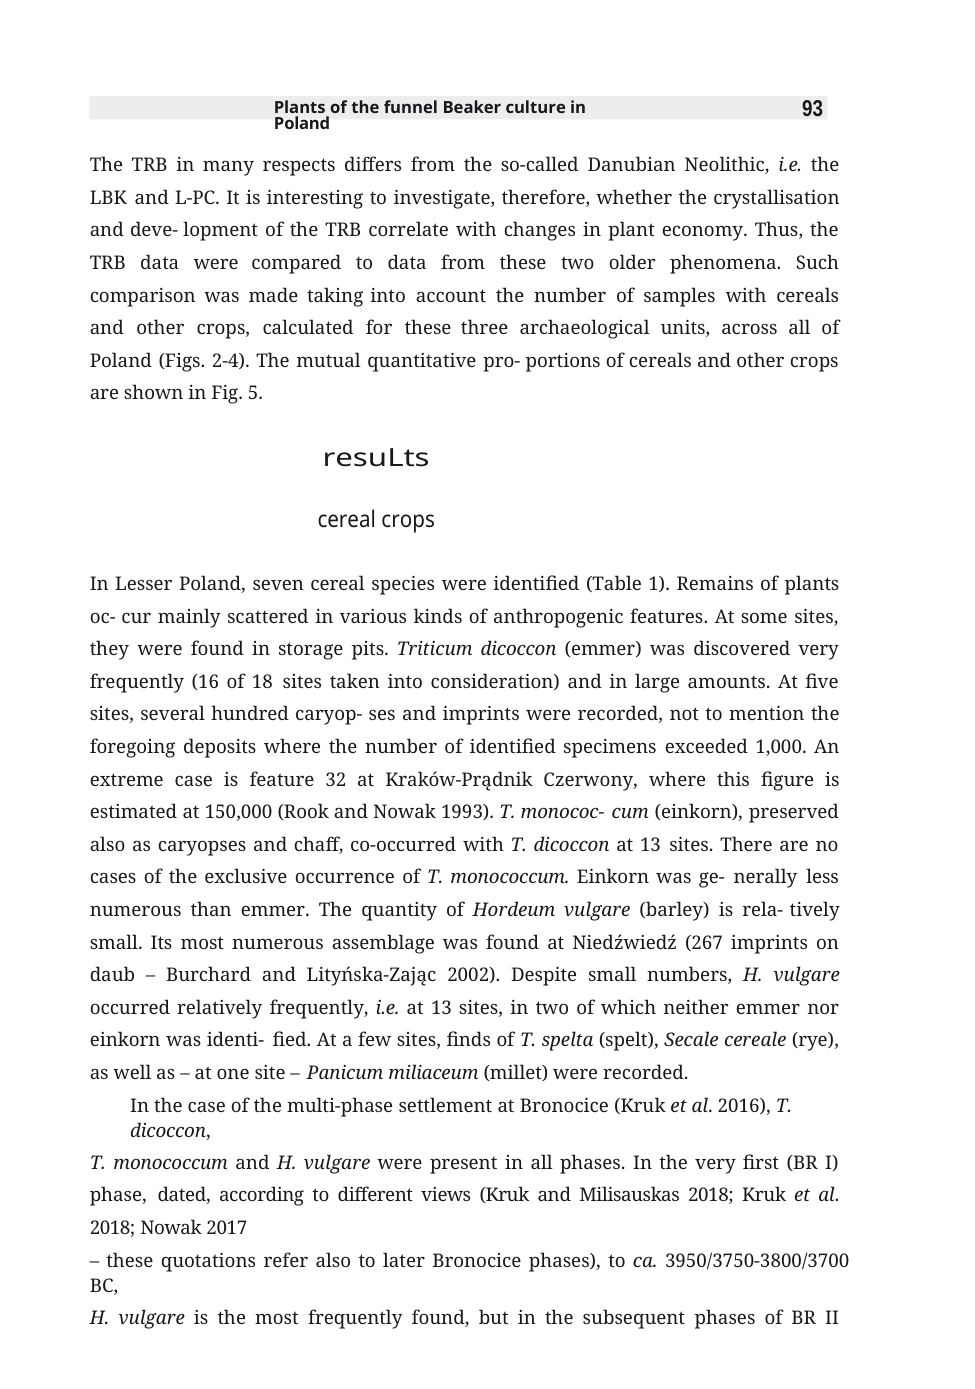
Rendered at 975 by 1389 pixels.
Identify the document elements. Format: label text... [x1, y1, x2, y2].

text In the case of the multi-phase settlement at Bronocice (Kruk et al. 2016), T. dicoccon, [130, 1092, 850, 1143]
text In Lesser Poland, seven cereal species were identified (Table 1). Remains of plants oc- cur mainly scattered in various kinds of anthropogenic features. At some sites, they were found in storage pits. Triticum dicoccon (emmer) was discovered very frequently (16 of 18 sites taken into consideration) and in large amounts. At five sites, several hundred caryop- ses and imprints were recorded, not to mention the foregoing deposits where the number of identified specimens exceeded 1,000. An extreme case is feature 32 at Kraków-Prądnik Czerwony, where this figure is estimated at 150,000 (Rook and Nowak 1993). T. monococ- cum (einkorn), preserved also as caryopses and chaff, co-occurred with T. dicoccon at 13 sites. There are no cases of the exclusive occurrence of T. monococcum. Einkorn was ge- nerally less numerous than emmer. The quantity of Hordeum vulgare (barley) is rela- tively small. Its most numerous assemblage was found at Niedźwiedź (267 imprints on daub – Burchard and Lityńska-Zając 2002). Despite small numbers, H. vulgare occurred relatively frequently, i.e. at 13 sites, in two of which neither emmer nor einkorn was identi- fied. At a few sites, finds of T. spelta (spelt), Secale cereale (rye), as well as – at one site – Panicum miliaceum (millet) were recorded. [89, 570, 839, 1085]
text T. monococcum and H. vulgare were present in all phases. In the very first (BR I) phase, dated, according to different views (Kruk and Milisauskas 2018; Kruk et al. 2018; Nowak 2017 [89, 1149, 839, 1240]
text – these quotations refer also to later Bronocice phases), to ca. 3950/3750-3800/3700 BC, [89, 1247, 850, 1298]
subtitle resuLts [89, 439, 662, 473]
subtitle cereal crops [89, 503, 662, 534]
text H. vulgare is the most frequently found, but in the subsequent phases of BR II [89, 1304, 839, 1330]
text The TRB in many respects differs from the so-called Danubian Neolithic, i.e. the LBK and L-PC. It is interesting to investigate, therefore, whether the crystallisation and deve- lopment of the TRB correlate with changes in plant economy. Thus, the TRB data were compared to data from these two older phenomena. Such comparison was made taking into account the number of samples with cereals and other crops, calculated for these three archaeological units, across all of Poland (Figs. 2-4). The mutual quantitative pro- portions of cereals and other crops are shown in Fig. 5. [89, 151, 839, 405]
